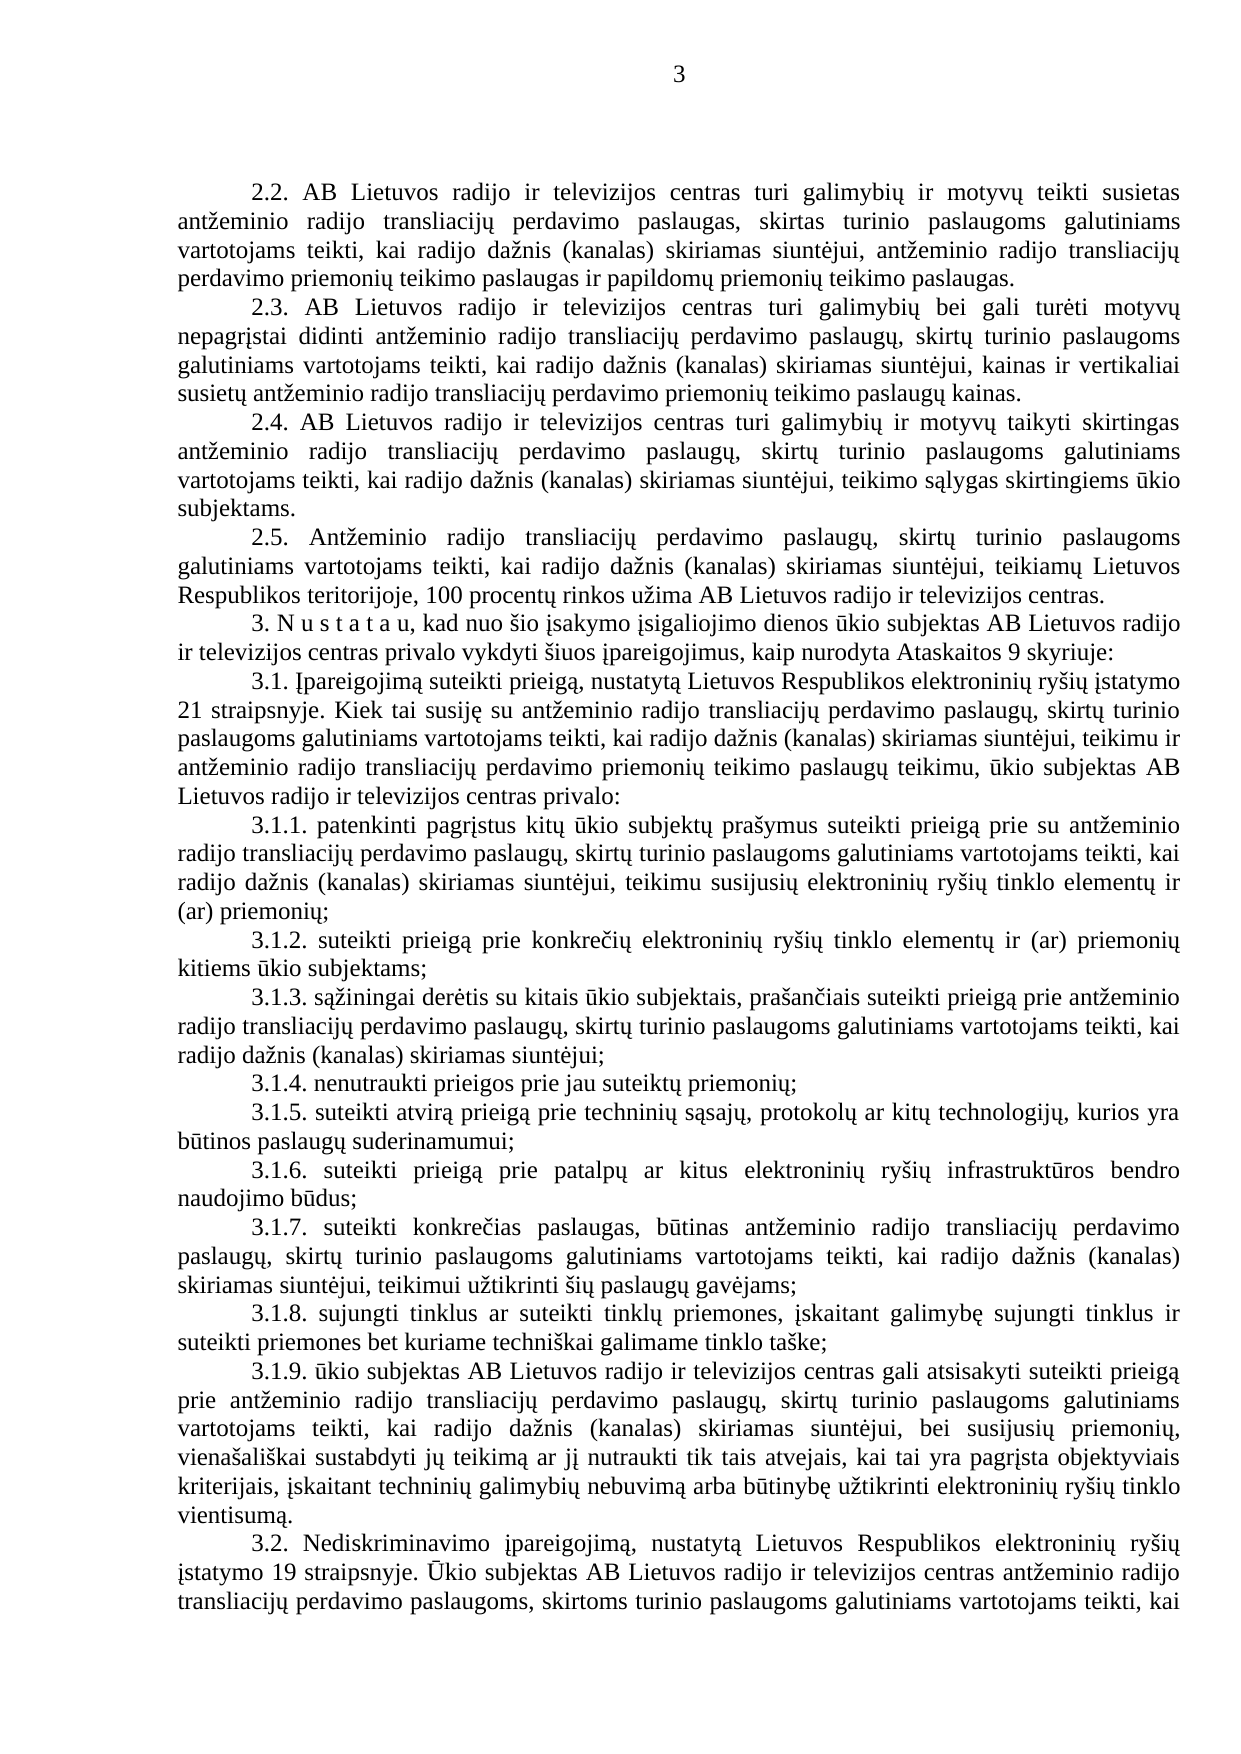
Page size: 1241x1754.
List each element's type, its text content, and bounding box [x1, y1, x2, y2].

text 3.1.2. suteikti prieigą prie konkrečių elektroninių ryšių tinklo elementų ir (ar) priemonių kitiems ūkio subjektams; [177, 925, 1181, 982]
text 3.1. Įpareigojimą suteikti prieigą, nustatytą Lietuvos Respublikos elektroninių ryšių įstatymo 21 straipsnyje. Kiek tai susiję su antžeminio radijo transliacijų perdavimo paslaugų, skirtų turinio paslaugoms galutiniams vartotojams teikti, kai radijo dažnis (kanalas) skiriamas siuntėjui, teikimu ir antžeminio radijo transliacijų perdavimo priemonių teikimo paslaugų teikimu, ūkio subjektas AB Lietuvos radijo ir televizijos centras privalo: [177, 666, 1181, 810]
text 2.3. AB Lietuvos radijo ir televizijos centras turi galimybių bei gali turėti motyvų nepagrįstai didinti antžeminio radijo transliacijų perdavimo paslaugų, skirtų turinio paslaugoms galutiniams vartotojams teikti, kai radijo dažnis (kanalas) skiriamas siuntėjui, kainas ir vertikaliai susietų antžeminio radijo transliacijų perdavimo priemonių teikimo paslaugų kainas. [177, 292, 1181, 407]
text 2.4. AB Lietuvos radijo ir televizijos centras turi galimybių ir motyvų taikyti skirtingas antžeminio radijo transliacijų perdavimo paslaugų, skirtų turinio paslaugoms galutiniams vartotojams teikti, kai radijo dažnis (kanalas) skiriamas siuntėjui, teikimo sąlygas skirtingiems ūkio subjektams. [177, 407, 1181, 522]
text 3.1.9. ūkio subjektas AB Lietuvos radijo ir televizijos centras gali atsisakyti suteikti prieigą prie antžeminio radijo transliacijų perdavimo paslaugų, skirtų turinio paslaugoms galutiniams vartotojams teikti, kai radijo dažnis (kanalas) skiriamas siuntėjui, bei susijusių priemonių, vienašališkai sustabdyti jų teikimą ar jį nutraukti tik tais atvejais, kai tai yra pagrįsta objektyviais kriterijais, įskaitant techninių galimybių nebuvimą arba būtinybę užtikrinti elektroninių ryšių tinklo vientisumą. [177, 1356, 1181, 1528]
text 3.1.5. suteikti atvirą prieigą prie techninių sąsajų, protokolų ar kitų technologijų, kurios yra būtinos paslaugų suderinamumui; [177, 1097, 1181, 1155]
text 3.1.4. nenutraukti prieigos prie jau suteiktų priemonių; [177, 1068, 1181, 1097]
text 3.1.7. suteikti konkrečias paslaugas, būtinas antžeminio radijo transliacijų perdavimo paslaugų, skirtų turinio paslaugoms galutiniams vartotojams teikti, kai radijo dažnis (kanalas) skiriamas siuntėjui, teikimui užtikrinti šių paslaugų gavėjams; [177, 1212, 1181, 1298]
text 3.1.1. patenkinti pagrįstus kitų ūkio subjektų prašymus suteikti prieigą prie su antžeminio radijo transliacijų perdavimo paslaugų, skirtų turinio paslaugoms galutiniams vartotojams teikti, kai radijo dažnis (kanalas) skiriamas siuntėjui, teikimu susijusių elektroninių ryšių tinklo elementų ir (ar) priemonių; [177, 810, 1181, 925]
text 2.5. Antžeminio radijo transliacijų perdavimo paslaugų, skirtų turinio paslaugoms galutiniams vartotojams teikti, kai radijo dažnis (kanalas) skiriamas siuntėjui, teikiamų Lietuvos Respublikos teritorijoje, 100 procentų rinkos užima AB Lietuvos radijo ir televizijos centras. [177, 522, 1181, 608]
text 3.1.3. sąžiningai derėtis su kitais ūkio subjektais, prašančiais suteikti prieigą prie antžeminio radijo transliacijų perdavimo paslaugų, skirtų turinio paslaugoms galutiniams vartotojams teikti, kai radijo dažnis (kanalas) skiriamas siuntėjui; [177, 982, 1181, 1068]
text 2.2. AB Lietuvos radijo ir televizijos centras turi galimybių ir motyvų teikti susietas antžeminio radijo transliacijų perdavimo paslaugas, skirtas turinio paslaugoms galutiniams vartotojams teikti, kai radijo dažnis (kanalas) skiriamas siuntėjui, antžeminio radijo transliacijų perdavimo priemonių teikimo paslaugas ir papildomų priemonių teikimo paslaugas. [177, 177, 1181, 292]
text 3.1.8. sujungti tinklus ar suteikti tinklų priemones, įskaitant galimybę sujungti tinklus ir suteikti priemones bet kuriame techniškai galimame tinklo taške; [177, 1298, 1181, 1356]
text 3. Nustatau, kad nuo šio įsakymo įsigaliojimo dienos ūkio subjektas AB Lietuvos radijo ir televizijos centras privalo vykdyti šiuos įpareigojimus, kaip nurodyta Ataskaitos 9 skyriuje: [177, 608, 1181, 666]
text 3.1.6. suteikti prieigą prie patalpų ar kitus elektroninių ryšių infrastruktūros bendro naudojimo būdus; [177, 1155, 1181, 1212]
text 3.2. Nediskriminavimo įpareigojimą, nustatytą Lietuvos Respublikos elektroninių ryšių įstatymo 19 straipsnyje. Ūkio subjektas AB Lietuvos radijo ir televizijos centras antžeminio radijo transliacijų perdavimo paslaugoms, skirtoms turinio paslaugoms galutiniams vartotojams teikti, kai [177, 1528, 1181, 1615]
